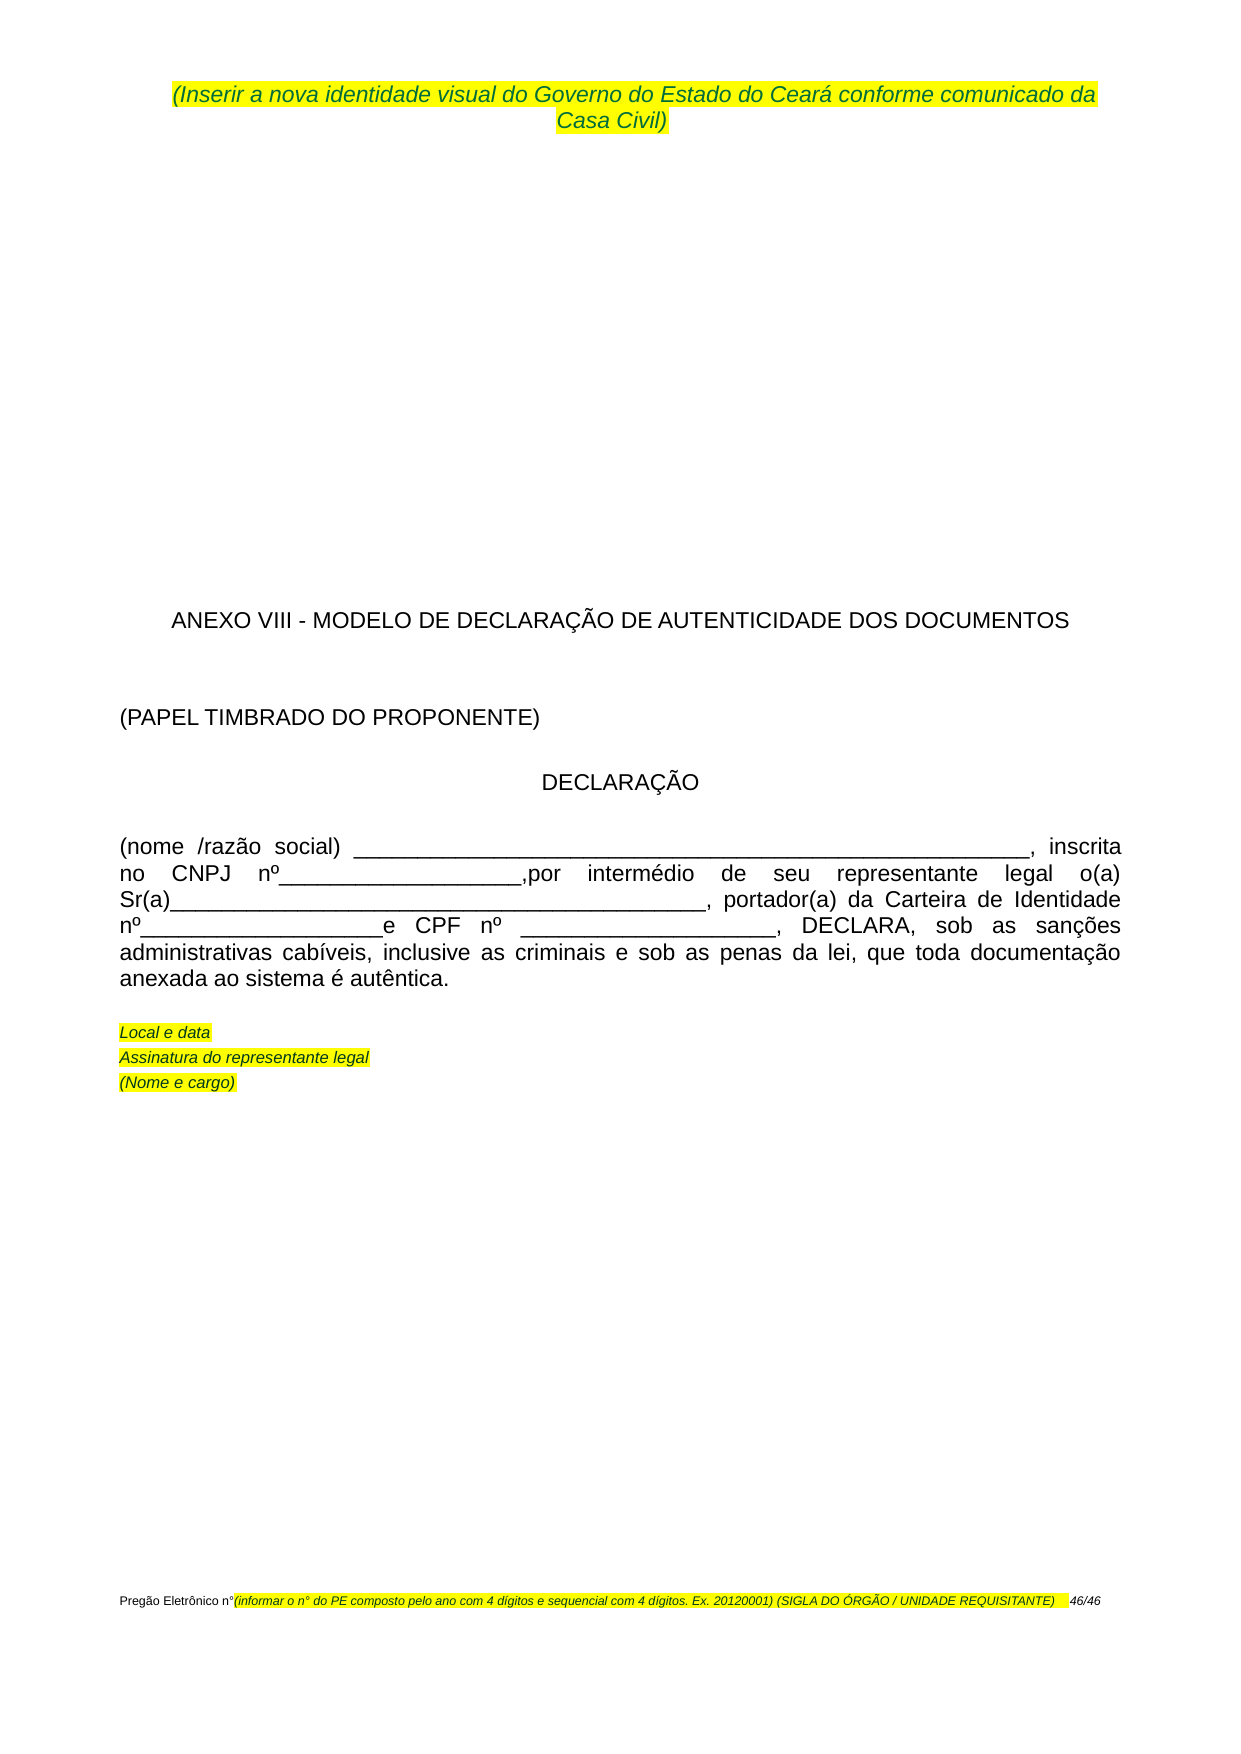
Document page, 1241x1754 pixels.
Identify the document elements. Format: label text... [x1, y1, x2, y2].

text (nome /razão social) _____________________________________________________, inscrita no CNPJ nº___________________,por intermédio de seu representante legal o(a) Sr(a)__________________________________________, portador(a) da Carteira de Identidade nº___________________e CPF nº ____________________, DECLARA, sob as sanções administrativas cabíveis, inclusive as criminais e sob as penas da lei, que toda documentação anexada ao sistema é autêntica. [119, 833, 1121, 991]
text DECLARAÇÃO [119, 769, 1121, 795]
text ANEXO VIII - MODELO DE DECLARAÇÃO DE AUTENTICIDADE DOS DOCUMENTOS [119, 607, 1121, 634]
text Assinatura do representante legal [119, 1048, 1121, 1067]
text (Nome e cargo) [119, 1073, 1121, 1092]
text (PAPEL TIMBRADO DO PROPONENTE) [119, 704, 1121, 731]
text Local e data [119, 1022, 1121, 1042]
